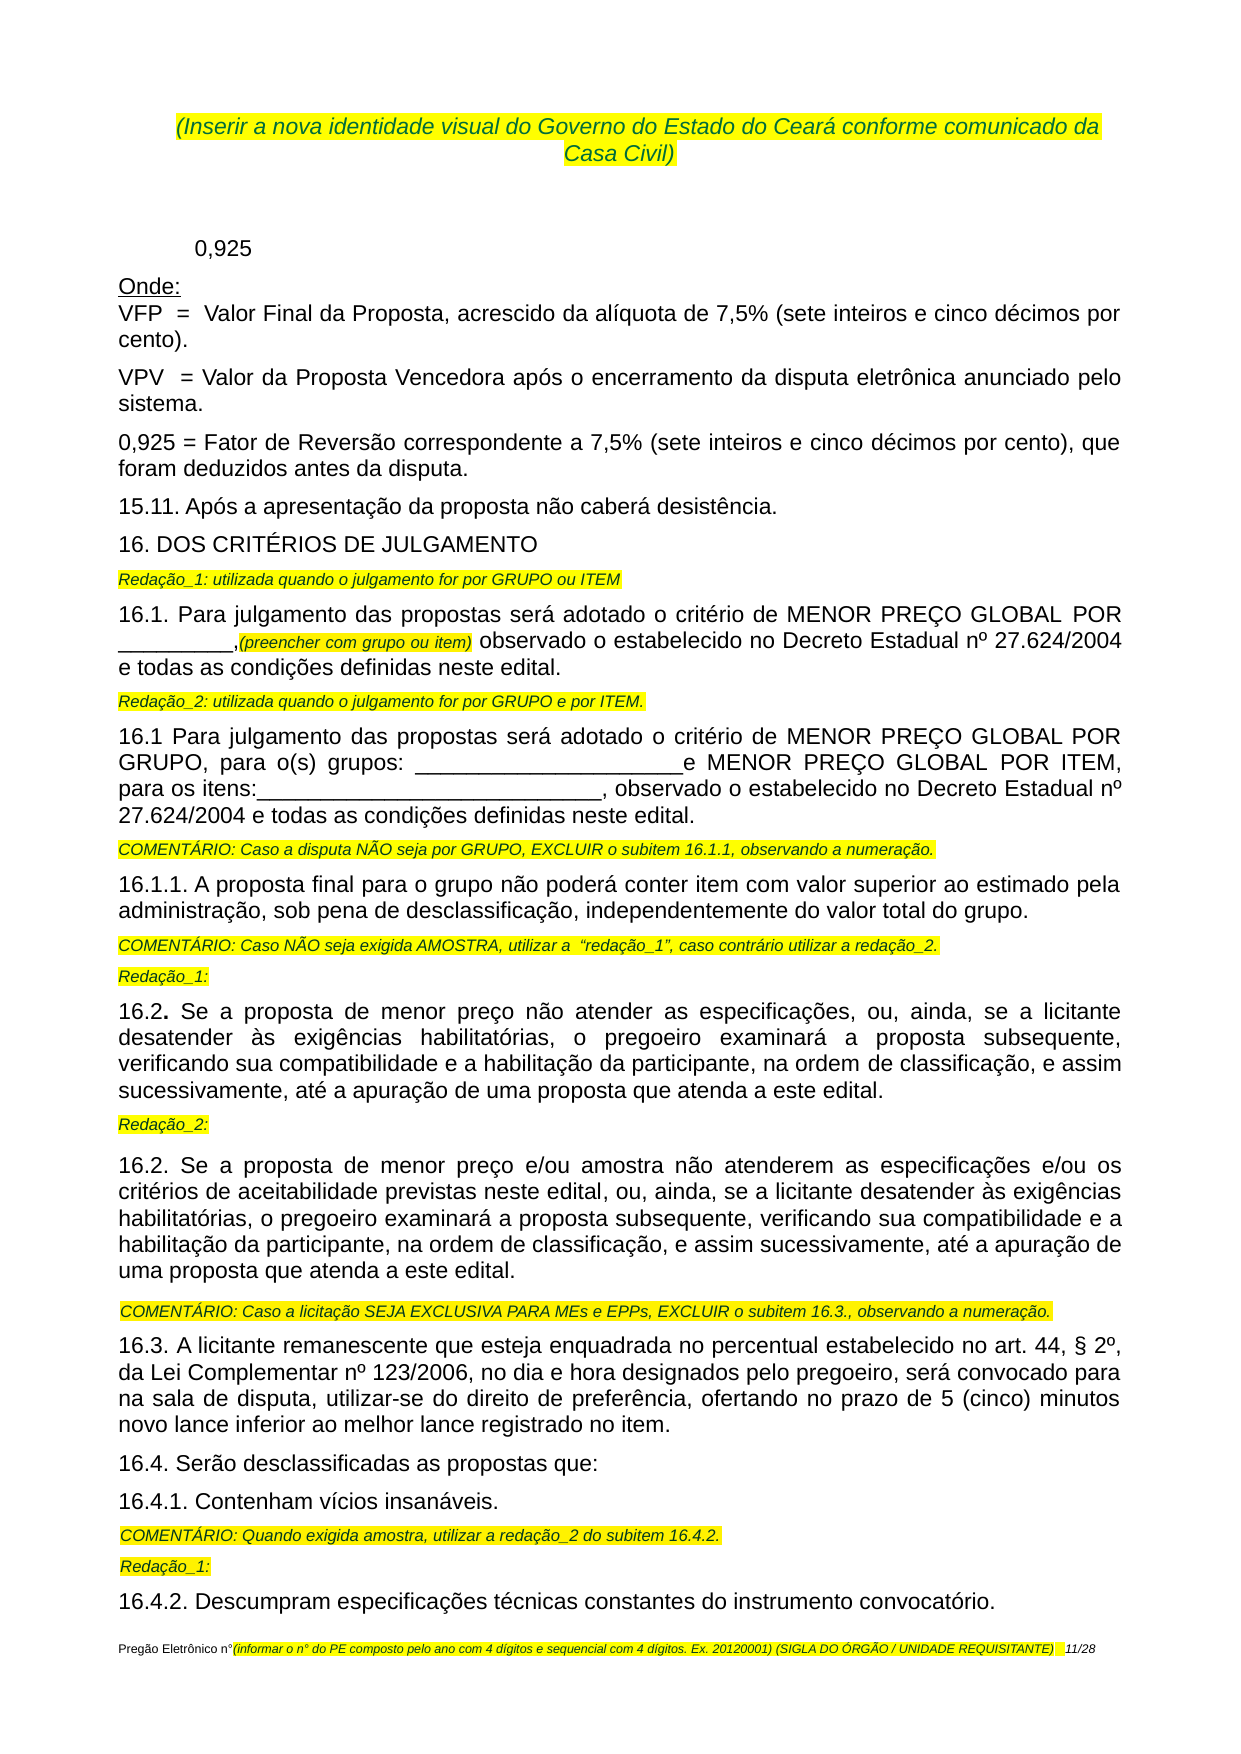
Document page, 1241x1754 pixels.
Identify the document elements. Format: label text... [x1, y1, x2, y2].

text VPV = Valor da Proposta Vencedora após o encerramento da disputa eletrônica anunciado pelo sistema. [118, 364, 1122, 417]
text 16.4. Serão desclassificadas as propostas que: [118, 1450, 1122, 1476]
text Redação_1: [118, 967, 1122, 986]
text 16.4.1. Contenham vícios insanáveis. [118, 1488, 1122, 1514]
text 16. DOS CRITÉRIOS DE JULGAMENTO [118, 531, 1122, 558]
text 16.1.1. A proposta final para o grupo não poderá conter item com valor superior ao estimado pela administração, sob pena de desclassificação, independentemente do valor total do grupo. [118, 871, 1122, 924]
text Onde: VFP = Valor Final da Proposta, acrescido da alíquota de 7,5% (sete inteiros e cinco décimos por cento). [118, 273, 1122, 352]
text COMENTÁRIO: Caso NÃO seja exigida AMOSTRA, utilizar a “redação_1”, caso contrário utilizar a redação_2. [118, 936, 1122, 955]
text 15.11. Após a apresentação da proposta não caberá desistência. [118, 493, 1122, 519]
text COMENTÁRIO: Caso a licitação SEJA EXCLUSIVA PARA MEs e EPPs, EXCLUIR o subitem 16.3., observando a numeração. [120, 1301, 1122, 1321]
text Redação_1: [120, 1557, 1122, 1576]
text Redação_1: utilizada quando o julgamento for por GRUPO ou ITEM [118, 570, 1122, 589]
text Redação_2: utilizada quando o julgamento for por GRUPO e por ITEM. [118, 692, 1122, 711]
text 16.4.2. Descumpram especificações técnicas constantes do instrumento convocatório. [118, 1588, 1122, 1614]
text 0,925 [118, 235, 1122, 261]
text COMENTÁRIO: Caso a disputa NÃO seja por GRUPO, EXCLUIR o subitem 16.1.1, observando a numeração. [118, 840, 1122, 859]
text Redação_2: [118, 1115, 1122, 1134]
text COMENTÁRIO: Quando exigida amostra, utilizar a redação_2 do subitem 16.4.2. [120, 1526, 1122, 1545]
text 16.2. Se a proposta de menor preço e/ou amostra não atenderem as especificações e/ou os critérios de aceitabilidade previstas neste edital, ou, ainda, se a licitante desatender às exigências habilitatórias, o pregoeiro examinará a proposta subsequente, verificando sua compatibilidade e a habilitação da participante, na ordem de classificação, e assim sucessivamente, até a apuração de uma proposta que atenda a este edital. [118, 1152, 1122, 1284]
text 16.3. A licitante remanescente que esteja enquadrada no percentual estabelecido no art. 44, § 2º, da Lei Complementar nº 123/2006, no dia e hora designados pelo pregoeiro, será convocado para na sala de disputa, utilizar-se do direito de preferência, ofertando no prazo de 5 (cinco) minutos novo lance inferior ao melhor lance registrado no item. [118, 1332, 1122, 1438]
text 16.1 Para julgamento das propostas será adotado o critério de MENOR PREÇO GLOBAL POR GRUPO, para o(s) grupos: _____________________e MENOR PREÇO GLOBAL POR ITEM, para os itens:___________________________, observado o estabelecido no Decreto Estadual nº 27.624/2004 e todas as condições definidas neste edital. [118, 723, 1122, 828]
text 16.1. Para julgamento das propostas será adotado o critério de MENOR PREÇO GLOBAL POR _________,(preencher com grupo ou item) observado o estabelecido no Decreto Estadual nº 27.624/2004 e todas as condições definidas neste edital. [118, 601, 1122, 680]
text 0,925 = Fator de Reversão correspondente a 7,5% (sete inteiros e cinco décimos por cento), que foram deduzidos antes da disputa. [118, 429, 1122, 481]
text 16.2. Se a proposta de menor preço não atender as especificações, ou, ainda, se a licitante desatender às exigências habilitatórias, o pregoeiro examinará a proposta subsequente, verificando sua compatibilidade e a habilitação da participante, na ordem de classificação, e assim sucessivamente, até a apuração de uma proposta que atenda a este edital. [118, 998, 1122, 1103]
